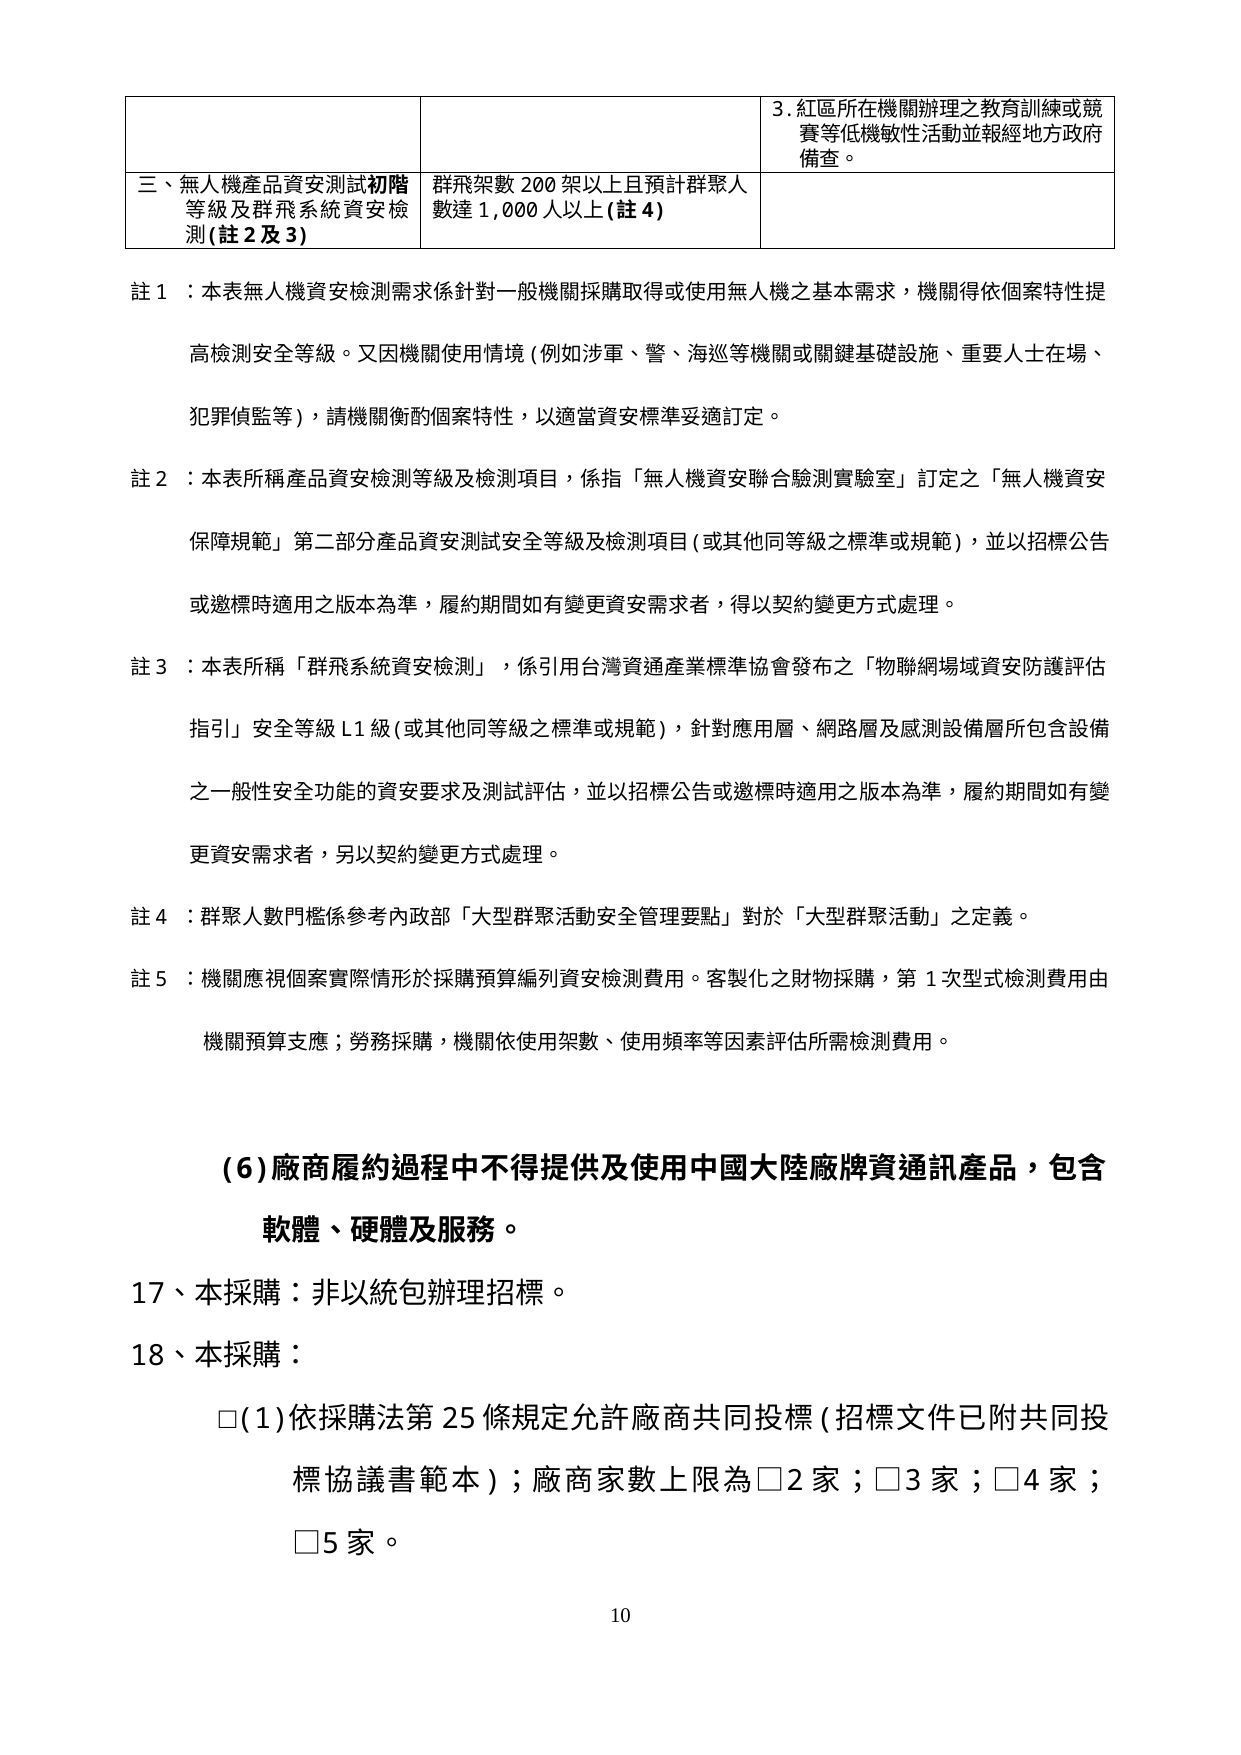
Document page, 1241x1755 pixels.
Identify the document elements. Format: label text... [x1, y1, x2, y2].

table_cell 3.紅區所在機關辦理之教育訓練或競賽等低機敏性活動並報經地方政府備查。 [761, 97, 1114, 172]
text 註5 ：機關應視個案實際情形於採購預算編列資安檢測費用。客製化之財物採購，第1次型式檢測費用由機關預算支應；勞務採購，機關依使用架數、使用頻率等因素評估所需檢測費用。 [130, 936, 1110, 1061]
table_cell 三、無人機產品資安測試初階等級及群飛系統資安檢測(註2及3) [126, 173, 420, 248]
table_cell [421, 97, 760, 172]
table_cell [126, 97, 420, 172]
list 本採購： [130, 1311, 1110, 1374]
table_cell 群飛架數200架以上且預計群聚人數達1,000人以上(註4) [421, 173, 760, 248]
text 註1 ：本表無人機資安檢測需求係針對一般機關採購取得或使用無人機之基本需求，機關得依個案特性提高檢測安全等級。又因機關使用情境(例如涉軍、警、海巡等機關或關鍵基礎設施、重要人士在場、犯罪偵監等)，請機關衡酌個案特性，以適當資安標準妥適訂定。 [130, 249, 1110, 436]
text □(1)依採購法第25條規定允許廠商共同投標(招標文件已附共同投標協議書範本)；廠商家數上限為□2家；□3家；□4家；□5家。 [219, 1374, 1110, 1561]
text 註2 ：本表所稱產品資安檢測等級及檢測項目，係指「無人機資安聯合驗測實驗室」訂定之「無人機資安保障規範」第二部分產品資安測試安全等級及檢測項目(或其他同等級之標準或規範)，並以招標公告或邀標時適用之版本為準，履約期間如有變更資安需求者，得以契約變更方式處理。 [130, 436, 1110, 624]
text 註3 ：本表所稱「群飛系統資安檢測」，係引用台灣資通產業標準協會發布之「物聯網場域資安防護評估指引」安全等級L1級(或其他同等級之標準或規範)，針對應用層、網路層及感測設備層所包含設備之一般性安全功能的資安要求及測試評估，並以招標公告或邀標時適用之版本為準，履約期間如有變更資安需求者，另以契約變更方式處理。 [130, 624, 1110, 874]
table_cell [761, 173, 1114, 248]
text 註4 ：群聚人數門檻係參考內政部「大型群聚活動安全管理要點」對於「大型群聚活動」之定義。 [130, 874, 1110, 936]
list 本採購：非以統包辦理招標。 [130, 1249, 1110, 1311]
text (6)廠商履約過程中不得提供及使用中國大陸廠牌資通訊產品，包含軟體、硬體及服務。 [218, 1124, 1110, 1249]
